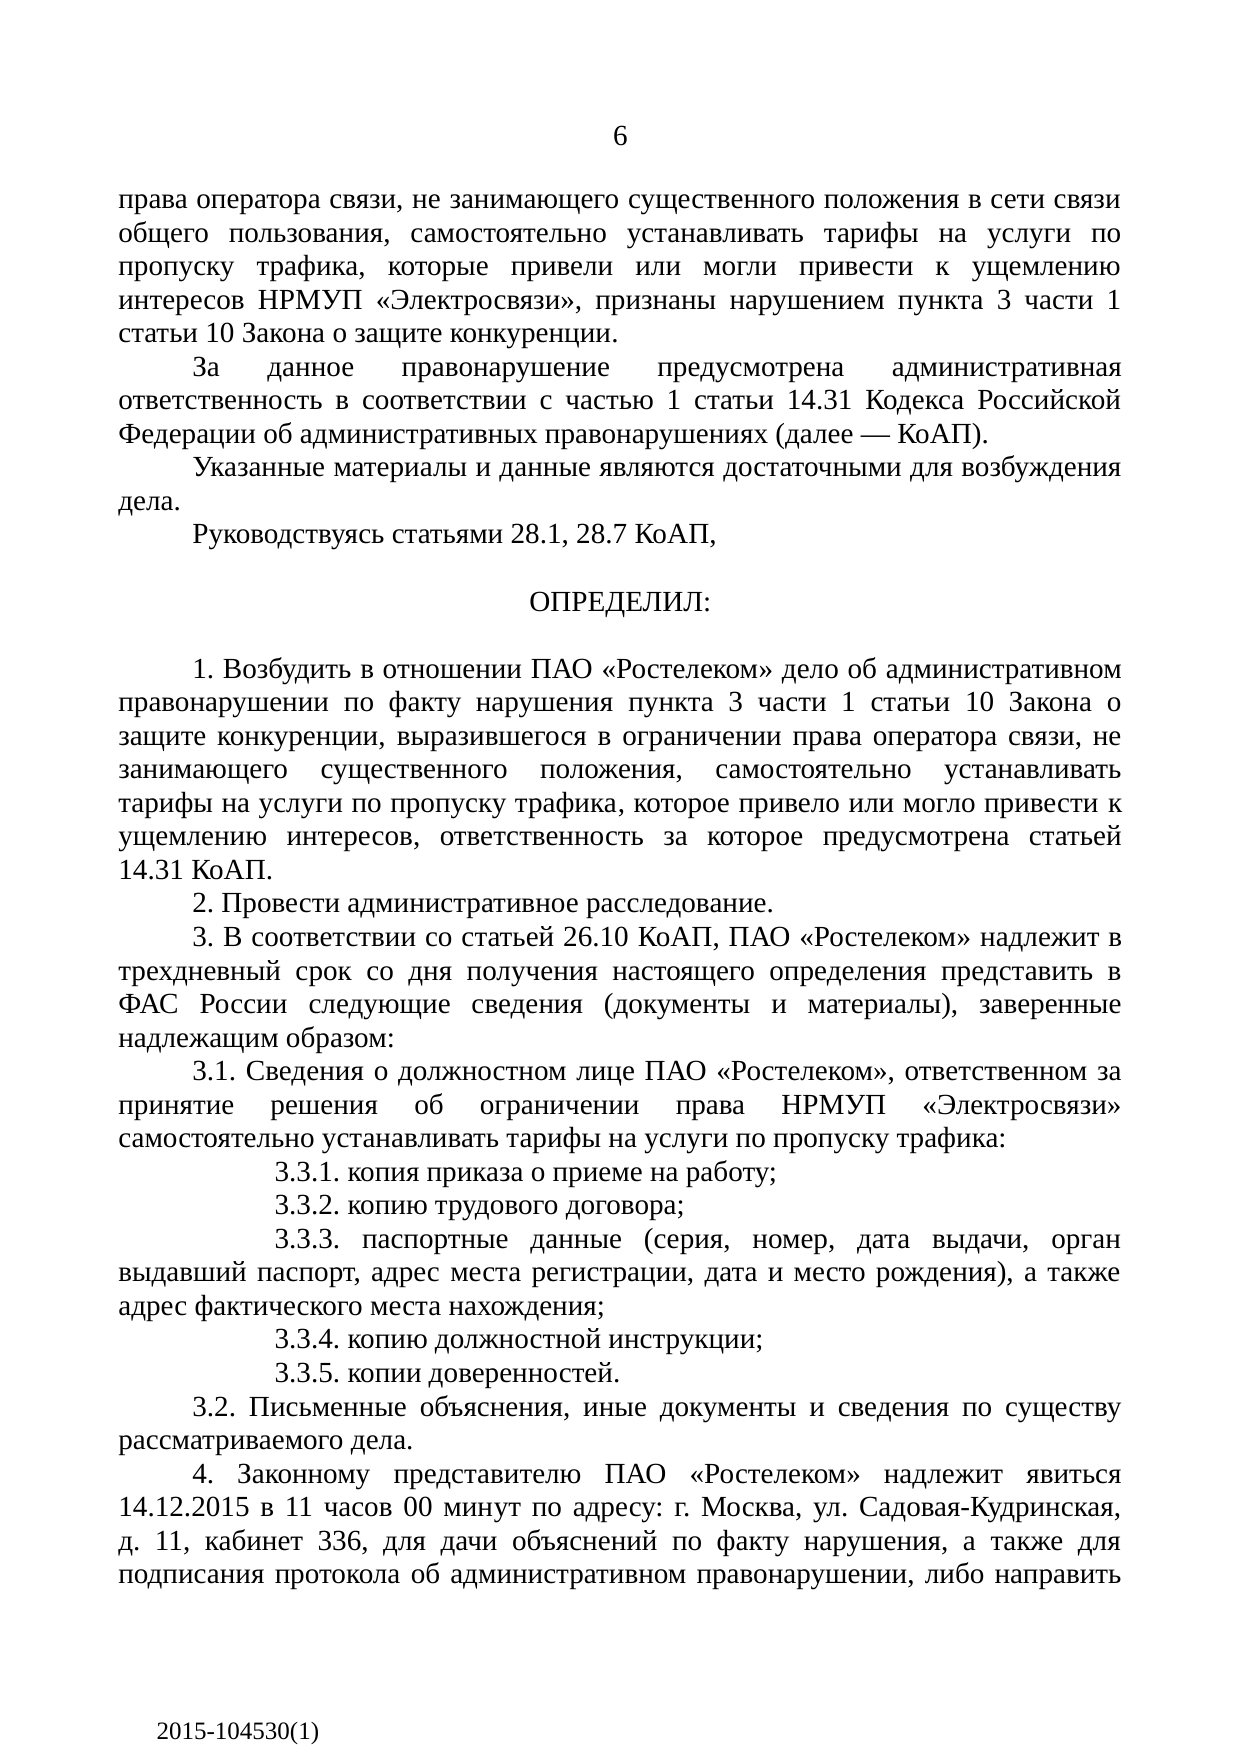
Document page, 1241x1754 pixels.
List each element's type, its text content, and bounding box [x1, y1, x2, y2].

text 3.3.4. копию должностной инструкции; [118, 1322, 1122, 1355]
text 3.1. Сведения о должностном лице ПАО «Ростелеком», ответственном за принятие решения об ограничении права НРМУП «Электросвязи» самостоятельно устанавливать тарифы на услуги по пропуску трафика: [118, 1053, 1122, 1154]
text 3. В соответствии со статьей 26.10 КоАП, ПАО «Ростелеком» надлежит в трехдневный срок со дня получения настоящего определения представить в ФАС России следующие сведения (документы и материалы), заверенные надлежащим образом: [118, 919, 1122, 1053]
text 3.3.3. паспортные данные (серия, номер, дата выдачи, орган выдавший паспорт, адрес места регистрации, дата и место рождения), а также адрес фактического места нахождения; [118, 1221, 1122, 1322]
text Руководствуясь статьями 28.1, 28.7 КоАП, [118, 517, 1122, 550]
text За данное правонарушение предусмотрена административная ответственность в соответствии с частью 1 статьи 14.31 Кодекса Российской Федерации об административных правонарушениях (далее — КоАП). [118, 349, 1122, 449]
text права оператора связи, не занимающего существенного положения в сети связи общего пользования, самостоятельно устанавливать тарифы на услуги по пропуску трафика, которые привели или могли привести к ущемлению интересов НРМУП «Электросвязи», признаны нарушением пункта 3 части 1 статьи 10 Закона о защите конкуренции. [118, 181, 1122, 349]
text 3.3.5. копии доверенностей. [118, 1355, 1122, 1389]
text ОПРЕДЕЛИЛ: [118, 584, 1122, 617]
text 3.3.1. копия приказа о приеме на работу; [118, 1154, 1122, 1187]
text 3.2. Письменные объяснения, иные документы и сведения по существу рассматриваемого дела. [118, 1389, 1122, 1456]
text 4. Законному представителю ПАО «Ростелеком» надлежит явиться 14.12.2015 в 11 часов 00 минут по адресу: г. Москва, ул. Садовая-Кудринская, д. 11, кабинет 336, для дачи объяснений по факту нарушения, а также для подписания протокола об административном правонарушении, либо направить [118, 1456, 1122, 1590]
text Указанные материалы и данные являются достаточными для возбуждения дела. [118, 449, 1122, 517]
text 2. Провести административное расследование. [118, 886, 1122, 919]
text 1. Возбудить в отношении ПАО «Ростелеком» дело об административном правонарушении по факту нарушения пункта 3 части 1 статьи 10 Закона о защите конкуренции, выразившегося в ограничении права оператора связи, не занимающего существенного положения, самостоятельно устанавливать тарифы на услуги по пропуску трафика, которое привело или могло привести к ущемлению интересов, ответственность за которое предусмотрена статьей 14.31 КоАП. [118, 651, 1122, 886]
text 3.3.2. копию трудового договора; [118, 1187, 1122, 1221]
